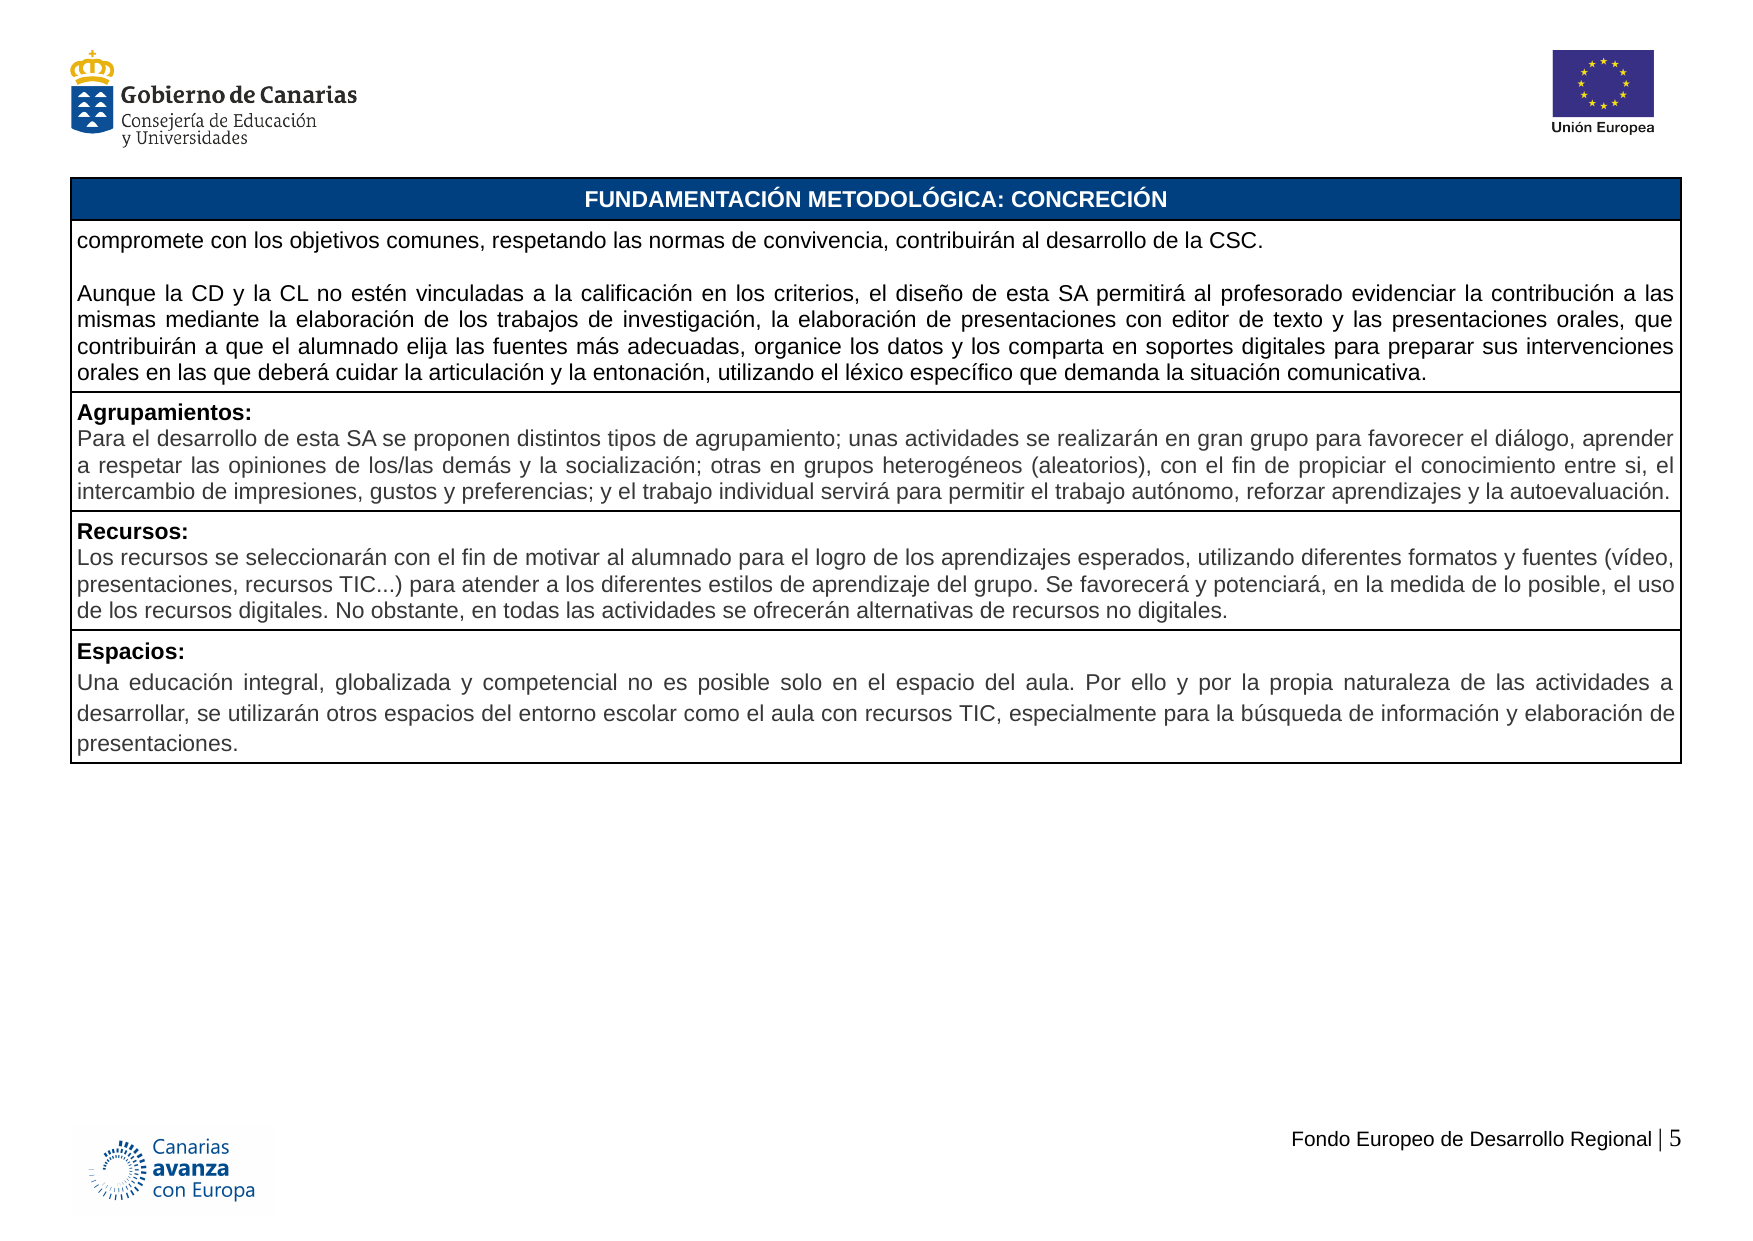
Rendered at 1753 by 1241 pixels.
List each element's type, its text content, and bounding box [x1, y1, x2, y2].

table_cell Recursos: Los recursos se seleccionarán con el fin de motivar al alumnado para el logro de los aprendizajes esperados, utilizando diferentes formatos y fuentes (vídeo, presentaciones, recursos TIC...) para atender a los diferentes estilos de aprendizaje del grupo. Se favorecerá y potenciará, en la medida de lo posible, el uso de los recursos digitales. No obstante, en todas las actividades se ofrecerán alternativas de recursos no digitales. [72, 512, 1680, 629]
picture [70, 1125, 275, 1215]
picture [1552, 50, 1654, 135]
table_cell Espacios: Una educación integral, globalizada y competencial no es posible solo en el espacio del aula. Por ello y por la propia naturaleza de las actividades a desarrollar, se utilizarán otros espacios del entorno escolar como el aula con recursos TIC, especialmente para la búsqueda de información y elaboración de presentaciones. [72, 631, 1680, 762]
table_cell Agrupamientos: Para el desarrollo de esta SA se proponen distintos tipos de agrupamiento; unas actividades se realizarán en gran grupo para favorecer el diálogo, aprender a respetar las opiniones de los/las demás y la socialización; otras en grupos heterogéneos (aleatorios), con el fin de propiciar el conocimiento entre si, el intercambio de impresiones, gustos y preferencias; y el trabajo individual servirá para permitir el trabajo autónomo, reforzar aprendizajes y la autoevaluación. [72, 393, 1680, 510]
table_header FUNDAMENTACIÓN METODOLÓGICA: CONCRECIÓN [72, 179, 1680, 219]
table_cell compromete con los objetivos comunes, respetando las normas de convivencia, contribuirán al desarrollo de la CSC. Aunque la CD y la CL no estén vinculadas a la calificación en los criterios, el diseño de esta SA permitirá al profesorado evidenciar la contribución a las mismas mediante la elaboración de los trabajos de investigación, la elaboración de presentaciones con editor de texto y las presentaciones orales, que contribuirán a que el alumnado elija las fuentes más adecuadas, organice los datos y los comparta en soportes digitales para preparar sus intervenciones orales en las que deberá cuidar la articulación y la entonación, utilizando el léxico específico que demanda la situación comunicativa. [72, 221, 1680, 391]
picture [70, 50, 357, 148]
